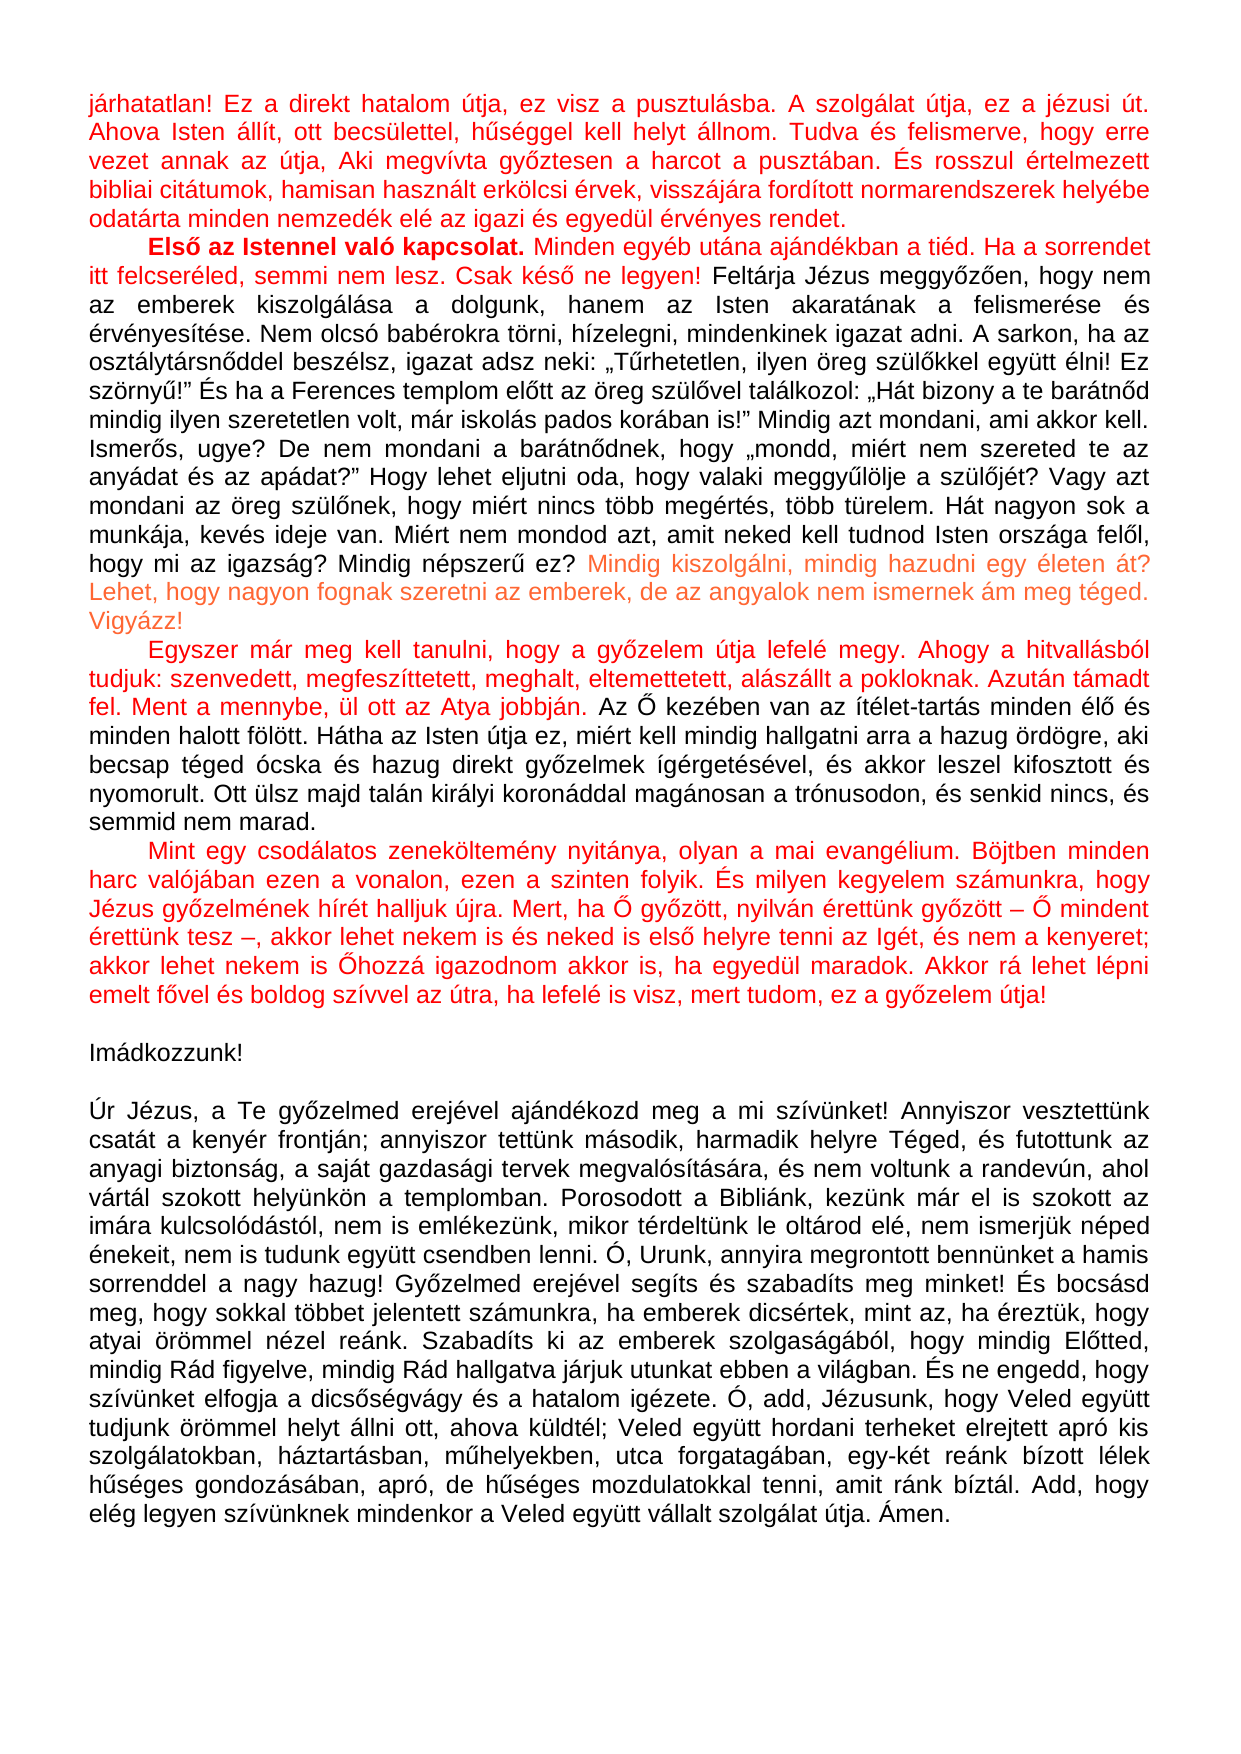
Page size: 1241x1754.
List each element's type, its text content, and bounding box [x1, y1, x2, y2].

text Úr Jézus, a Te győzelmed erejével ajándékozd meg a mi szívünket! Annyiszor vesztettünk csatát a kenyér frontján; annyiszor tettünk második, harmadik helyre Téged, és futottunk az anyagi biztonság, a saját gazdasági tervek megvalósítására, és nem voltunk a randevún, ahol vártál szokott helyünkön a templomban. Porosodott a Bibliánk, kezünk már el is szokott az imára kulcsolódástól, nem is emlékezünk, mikor térdeltünk le oltárod elé, nem ismerjük néped énekeit, nem is tudunk együtt csendben lenni. Ó, Urunk, annyira megrontott bennünket a hamis sorrenddel a nagy hazug! Győzelmed erejével segíts és szabadíts meg minket! És bocsásd meg, hogy sokkal többet jelentett számunkra, ha emberek dicsértek, mint az, ha éreztük, hogy atyai örömmel nézel reánk. Szabadíts ki az emberek szolgaságából, hogy mindig Előtted, mindig Rád figyelve, mindig Rád hallgatva járjuk utunkat ebben a világban. És ne engedd, hogy szívünket elfogja a dicsőségvágy és a hatalom igézete. Ó, add, Jézusunk, hogy Veled együtt tudjunk örömmel helyt állni ott, ahova küldtél; Veled együtt hordani terheket elrejtett apró kis szolgálatokban, háztartásban, műhelyekben, utca forgatagában, egy-két reánk bízott lélek hűséges gondozásában, apró, de hűséges mozdulatokkal tenni, amit ránk bíztál. Add, hogy elég legyen szívünknek mindenkor a Veled együtt vállalt szolgálat útja. Ámen. [88, 1096, 1152, 1527]
text járhatatlan! Ez a direkt hatalom útja, ez visz a pusztulásba. A szolgálat útja, ez a jézusi út. Ahova Isten állít, ott becsülettel, hűséggel kell helyt állnom. Tudva és felismerve, hogy erre vezet annak az útja, Aki megvívta győztesen a harcot a pusztában. És rosszul értelmezett bibliai citátumok, hamisan használt erkölcsi érvek, visszájára fordított normarendszerek helyébe odatárta minden nemzedék elé az igazi és egyedül érvényes rendet. [88, 88, 1152, 232]
text Mint egy csodálatos zeneköltemény nyitánya, olyan a mai evangélium. Böjtben minden harc valójában ezen a vonalon, ezen a szinten folyik. És milyen kegyelem számunkra, hogy Jézus győzelmének hírét halljuk újra. Mert, ha Ő győzött, nyilván érettünk győzött – Ő mindent érettünk tesz –, akkor lehet nekem is és neked is első helyre tenni az Igét, és nem a kenyeret; akkor lehet nekem is Őhozzá igazodnom akkor is, ha egyedül maradok. Akkor rá lehet lépni emelt fővel és boldog szívvel az útra, ha lefelé is visz, mert tudom, ez a győzelem útja! [88, 836, 1152, 1008]
text Első az Istennel való kapcsolat. Minden egyéb utána ajándékban a tiéd. Ha a sorrendet itt felcseréled, semmi nem lesz. Csak késő ne legyen! Feltárja Jézus meggyőzően, hogy nem az emberek kiszolgálása a dolgunk, hanem az Isten akaratának a felismerése és érvényesítése. Nem olcsó babérokra törni, hízelegni, mindenkinek igazat adni. A sarkon, ha az osztálytársnőddel beszélsz, igazat adsz neki: „Tűrhetetlen, ilyen öreg szülőkkel együtt élni! Ez szörnyű!” És ha a Ferences templom előtt az öreg szülővel találkozol: „Hát bizony a te barátnőd mindig ilyen szeretetlen volt, már iskolás pados korában is!” Mindig azt mondani, ami akkor kell. Ismerős, ugye? De nem mondani a barátnődnek, hogy „mondd, miért nem szereted te az anyádat és az apádat?” Hogy lehet eljutni oda, hogy valaki meggyűlölje a szülőjét? Vagy azt mondani az öreg szülőnek, hogy miért nincs több megértés, több türelem. Hát nagyon sok a munkája, kevés ideje van. Miért nem mondod azt, amit neked kell tudnod Isten országa felől, hogy mi az igazság? Mindig népszerű ez? Mindig kiszolgálni, mindig hazudni egy életen át? Lehet, hogy nagyon fognak szeretni az emberek, de az angyalok nem ismernek ám meg téged. Vigyázz! [88, 232, 1152, 635]
text Egyszer már meg kell tanulni, hogy a győzelem útja lefelé megy. Ahogy a hitvallásból tudjuk: szenvedett, megfeszíttetett, meghalt, eltemettetett, alászállt a pokloknak. Azután támadt fel. Ment a mennybe, ül ott az Atya jobbján. Az Ő kezében van az ítélet-tartás minden élő és minden halott fölött. Hátha az Isten útja ez, miért kell mindig hallgatni arra a hazug ördögre, aki becsap téged ócska és hazug direkt győzelmek ígérgetésével, és akkor leszel kifosztott és nyomorult. Ott ülsz majd talán királyi koronáddal magánosan a trónusodon, és senkid nincs, és semmid nem marad. [88, 635, 1152, 836]
text Imádkozzunk! [88, 1038, 1152, 1067]
